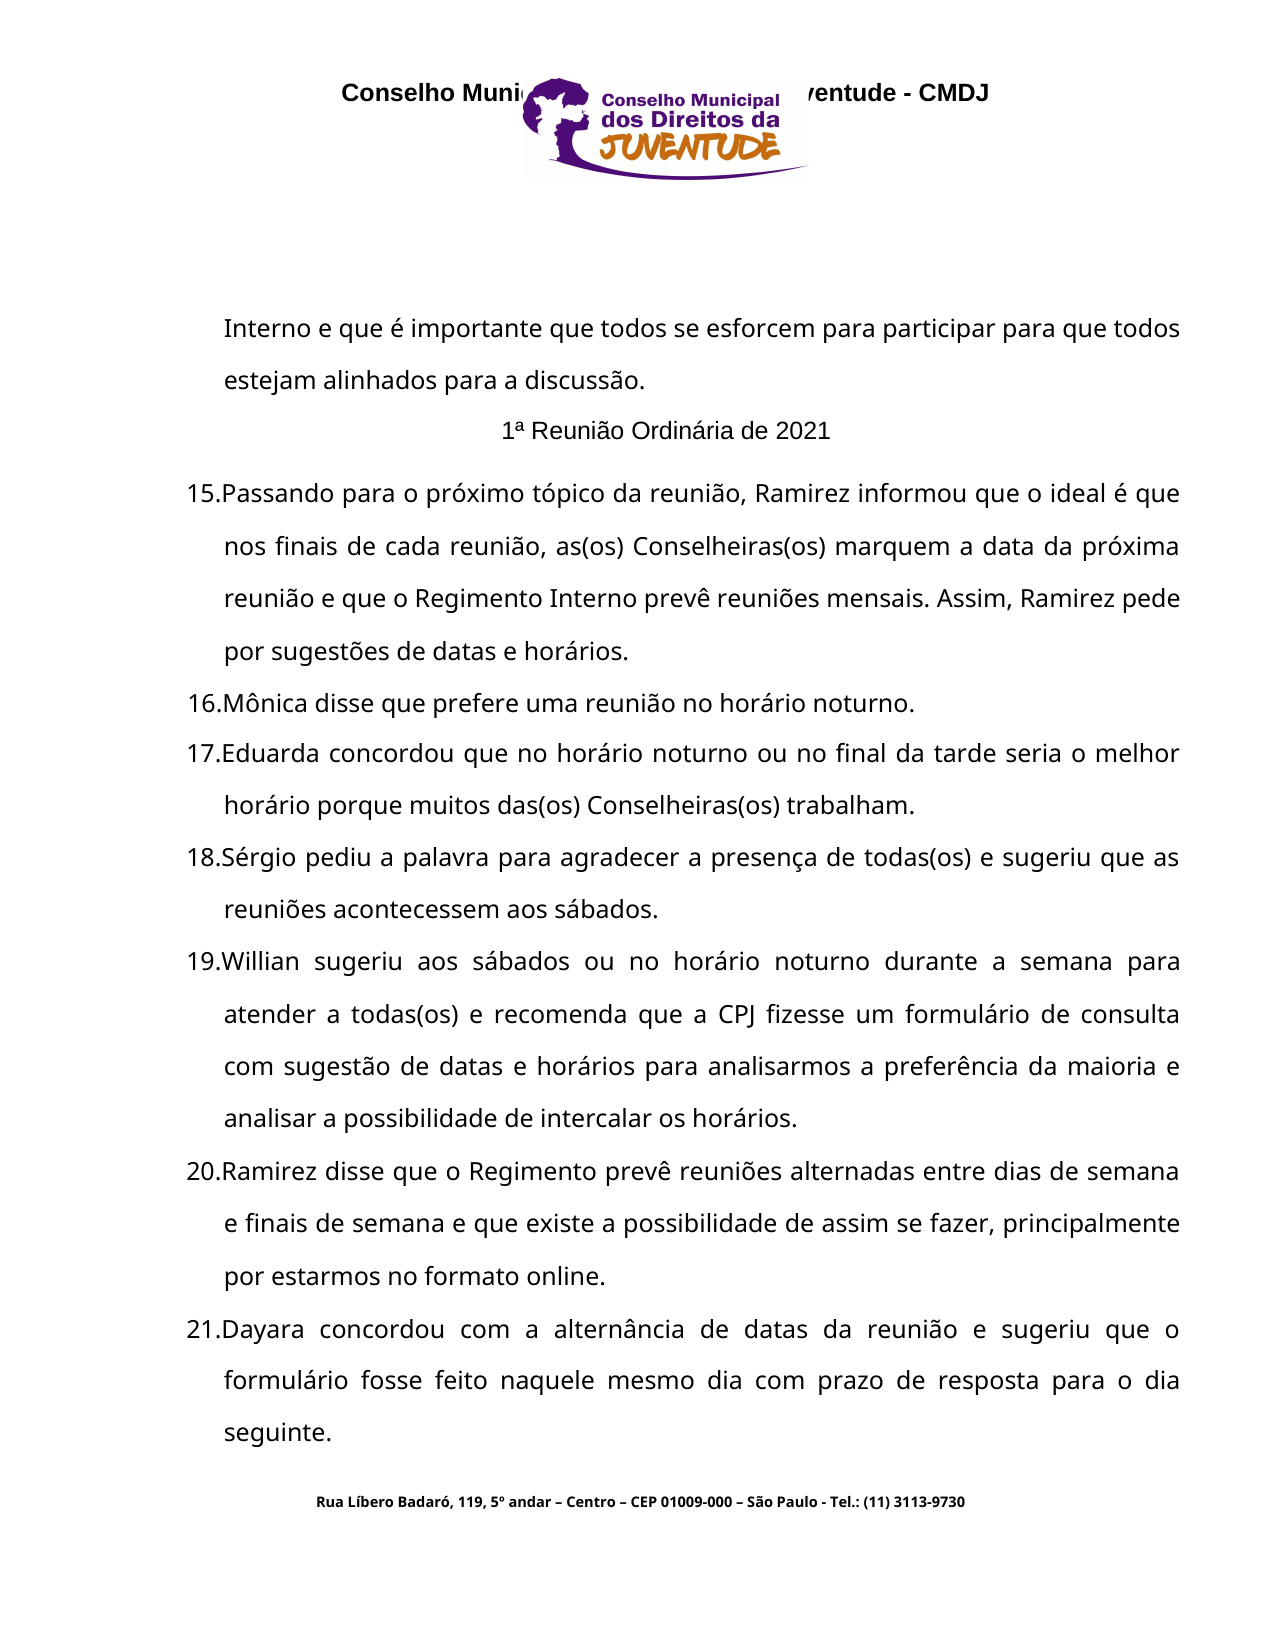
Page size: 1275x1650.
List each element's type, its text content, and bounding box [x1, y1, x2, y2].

text 16.Mônica disse que prefere uma reunião no horário noturno. [187, 686, 1181, 720]
text 20.Ramirez disse que o Regimento prevê reuniões alternadas entre dias de semana e finais de semana e que existe a possibilidade de assim se fazer, principalmente por estarmos no formato online. [186, 1154, 1181, 1293]
text 21.Dayara concordou com a alternância de datas da reunião e sugeriu que o formulário fosse feito naquele mesmo dia com prazo de resposta para o dia seguinte. [186, 1311, 1181, 1449]
text 15.Passando para o próximo tópico da reunião, Ramirez informou que o ideal é que nos finais de cada reunião, as(os) Conselheiras(os) marquem a data da próxima reunião e que o Regimento Interno prevê reuniões mensais. Assim, Ramirez pede por sugestões de datas e horários. [186, 476, 1181, 667]
text 1ª Reunião Ordinária de 2021 [150, 416, 1182, 444]
text 19.Willian sugeriu aos sábados ou no horário noturno durante a semana para atender a todas(os) e recomenda que a CPJ fizesse um formulário de consulta com sugestão de datas e horários para analisarmos a preferência da maioria e analisar a possibilidade de intercalar os horários. [186, 944, 1181, 1135]
text 17.Eduarda concordou que no horário noturno ou no final da tarde seria o melhor horário porque muitos das(os) Conselheiras(os) trabalham. [186, 736, 1181, 822]
text Interno e que é importante que todos se esforcem para participar para que todos estejam alinhados para a discussão. [186, 311, 1181, 397]
text 18.Sérgio pediu a palavra para agradecer a presença de todas(os) e sugeriu que as reuniões acontecessem aos sábados. [186, 840, 1181, 926]
